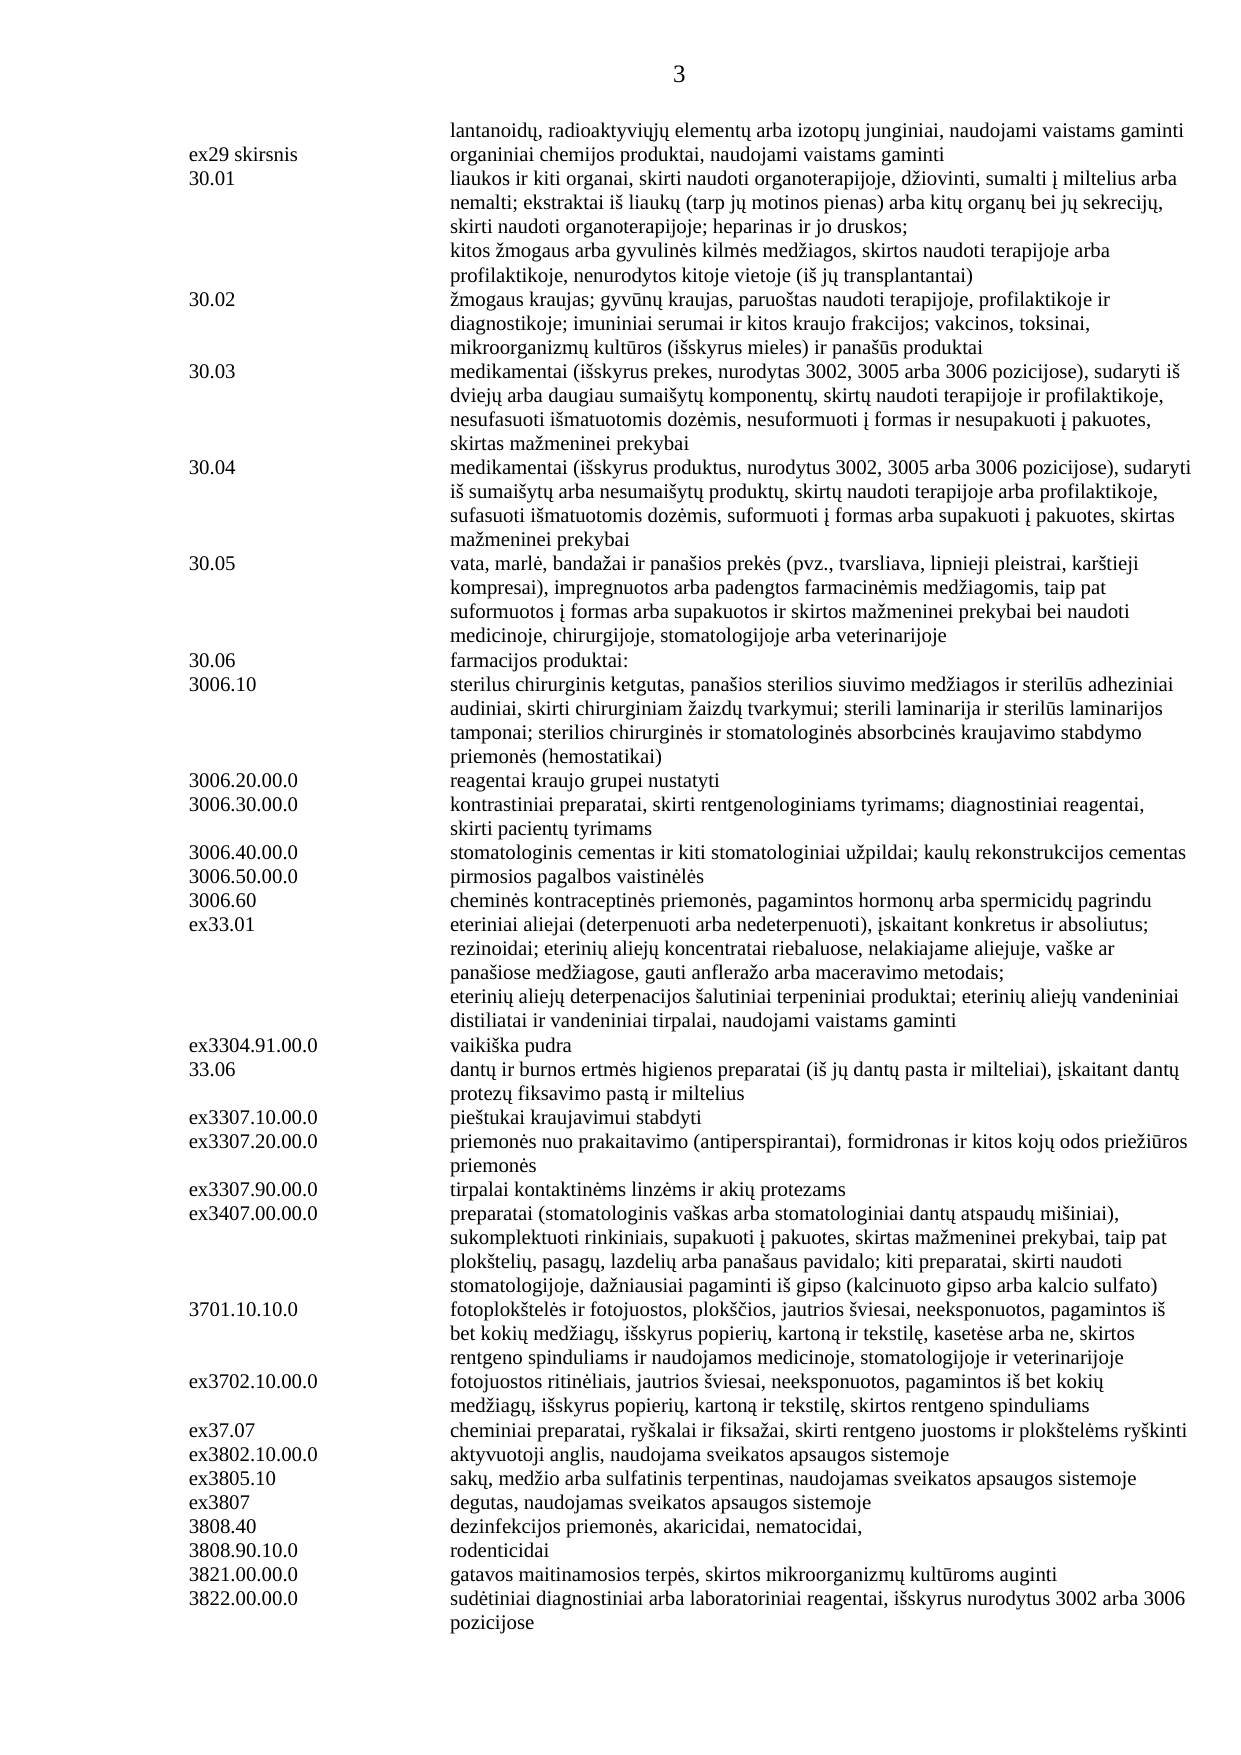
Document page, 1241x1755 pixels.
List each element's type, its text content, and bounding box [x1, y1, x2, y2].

table_cell ex33.01 [177, 912, 438, 1032]
table_cell fotoplokštelės ir fotojuostos, plokščios, jautrios šviesai, neeksponuotos, pagamintos iš bet kokių medžiagų, išskyrus popierių, kartoną ir tekstilę, kasetėse arba ne, skirtos rentgeno spinduliams ir naudojamos medicinoje, stomatologijoje ir veterinarijoje [439, 1297, 1204, 1369]
table_cell dezinfekcijos priemonės, akaricidai, nematocidai, [439, 1514, 1204, 1538]
table_cell 30.04 [177, 455, 438, 551]
table_cell 3006.40.00.0 [177, 840, 438, 864]
table_cell tirpalai kontaktinėms linzėms ir akių protezams [439, 1177, 1204, 1201]
table_cell vata, marlė, bandažai ir panašios prekės (pvz., tvarsliava, lipnieji pleistrai, karštieji kompresai), impregnuotos arba padengtos farmacinėmis medžiagomis, taip pat suformuotos į formas arba supakuotos ir skirtos mažmeninei prekybai bei naudoti medicinoje, chirurgijoje, stomatologijoje arba veterinarijoje [439, 551, 1204, 647]
table_cell rodenticidai [439, 1538, 1204, 1562]
table_cell ex3802.10.00.0 [177, 1442, 438, 1466]
table_cell farmacijos produktai: [439, 648, 1204, 672]
table_cell ex3307.90.00.0 [177, 1177, 438, 1201]
table_cell vaikiška pudra [439, 1033, 1204, 1057]
table_cell aktyvuotoji anglis, naudojama sveikatos apsaugos sistemoje [439, 1442, 1204, 1466]
table_cell preparatai (stomatologinis vaškas arba stomatologiniai dantų atspaudų mišiniai), sukomplektuoti rinkiniais, supakuoti į pakuotes, skirtas mažmeninei prekybai, taip pat plokštelių, pasagų, lazdelių arba panašaus pavidalo; kiti preparatai, skirti naudoti stomatologijoje, dažniausiai pagaminti iš gipso (kalcinuoto gipso arba kalcio sulfato) [439, 1201, 1204, 1297]
table_cell gatavos maitinamosios terpės, skirtos mikroorganizmų kultūroms auginti [439, 1562, 1204, 1586]
table_cell ex3307.20.00.0 [177, 1129, 438, 1177]
table_cell ex3805.10 [177, 1466, 438, 1490]
table_cell medikamentai (išskyrus produktus, nurodytus 3002, 3005 arba 3006 pozicijose), sudaryti iš sumaišytų arba nesumaišytų produktų, skirtų naudoti terapijoje arba profilaktikoje, sufasuoti išmatuotomis dozėmis, suformuoti į formas arba supakuoti į pakuotes, skirtas mažmeninei prekybai [439, 455, 1204, 551]
table_cell žmogaus kraujas; gyvūnų kraujas, paruoštas naudoti terapijoje, profilaktikoje ir diagnostikoje; imuniniai serumai ir kitos kraujo frakcijos; vakcinos, toksinai, mikroorganizmų kultūros (išskyrus mieles) ir panašūs produktai [439, 287, 1204, 359]
table_cell 3006.20.00.0 [177, 768, 438, 792]
table_cell 30.05 [177, 551, 438, 647]
table_cell 3006.10 [177, 672, 438, 768]
table_cell dantų ir burnos ertmės higienos preparatai (iš jų dantų pasta ir milteliai), įskaitant dantų protezų fiksavimo pastą ir miltelius [439, 1057, 1204, 1105]
table_cell pieštukai kraujavimui stabdyti [439, 1105, 1204, 1129]
table_cell 30.06 [177, 648, 438, 672]
table_cell 30.01 [177, 166, 438, 287]
table_cell pirmosios pagalbos vaistinėlės [439, 864, 1204, 888]
table_cell [177, 118, 438, 142]
table_cell 3808.90.10.0 [177, 1538, 438, 1562]
table_cell 3701.10.10.0 [177, 1297, 438, 1369]
table_cell ex3304.91.00.0 [177, 1033, 438, 1057]
table_cell liaukos ir kiti organai, skirti naudoti organoterapijoje, džiovinti, sumalti į miltelius arba nemalti; ekstraktai iš liaukų (tarp jų motinos pienas) arba kitų organų bei jų sekrecijų, skirti naudoti organoterapijoje; heparinas ir jo druskos; kitos žmogaus arba gyvulinės kilmės medžiagos, skirtos naudoti terapijoje arba profilaktikoje, nenurodytos kitoje vietoje (iš jų transplantantai) [439, 166, 1204, 287]
table_cell organiniai chemijos produktai, naudojami vaistams gaminti [439, 142, 1204, 166]
table_cell reagentai kraujo grupei nustatyti [439, 768, 1204, 792]
table_cell 33.06 [177, 1057, 438, 1105]
table_cell ex3807 [177, 1490, 438, 1514]
table_cell lantanoidų, radioaktyviųjų elementų arba izotopų junginiai, naudojami vaistams gaminti [439, 118, 1204, 142]
table_cell sterilus chirurginis ketgutas, panašios sterilios siuvimo medžiagos ir sterilūs adheziniai audiniai, skirti chirurginiam žaizdų tvarkymui; sterili laminarija ir sterilūs laminarijos tamponai; sterilios chirurginės ir stomatologinės absorbcinės kraujavimo stabdymo priemonės (hemostatikai) [439, 672, 1204, 768]
table_cell ex3702.10.00.0 [177, 1369, 438, 1417]
table_cell ex3407.00.00.0 [177, 1201, 438, 1297]
table_cell 3821.00.00.0 [177, 1562, 438, 1586]
table_cell medikamentai (išskyrus prekes, nurodytas 3002, 3005 arba 3006 pozicijose), sudaryti iš dviejų arba daugiau sumaišytų komponentų, skirtų naudoti terapijoje ir profilaktikoje, nesufasuoti išmatuotomis dozėmis, nesuformuoti į formas ir nesupakuoti į pakuotes, skirtas mažmeninei prekybai [439, 359, 1204, 455]
table_cell fotojuostos ritinėliais, jautrios šviesai, neeksponuotos, pagamintos iš bet kokių medžiagų, išskyrus popierių, kartoną ir tekstilę, skirtos rentgeno spinduliams [439, 1369, 1204, 1417]
table_cell 3006.60 [177, 888, 438, 912]
table_cell cheminiai preparatai, ryškalai ir fiksažai, skirti rentgeno juostoms ir plokštelėms ryškinti [439, 1418, 1204, 1442]
table_cell 3808.40 [177, 1514, 438, 1538]
table_cell eteriniai aliejai (deterpenuoti arba nedeterpenuoti), įskaitant konkretus ir absoliutus; rezinoidai; eterinių aliejų koncentratai riebaluose, nelakiajame aliejuje, vaške ar panašiose medžiagose, gauti anfleražo arba maceravimo metodais; eterinių aliejų deterpenacijos šalutiniai terpeniniai produktai; eterinių aliejų vandeniniai distiliatai ir vandeniniai tirpalai, naudojami vaistams gaminti [439, 912, 1204, 1032]
table_cell ex29 skirsnis [177, 142, 438, 166]
table_cell sudėtiniai diagnostiniai arba laboratoriniai reagentai, išskyrus nurodytus 3002 arba 3006 pozicijose [439, 1586, 1204, 1634]
table_cell 30.02 [177, 287, 438, 359]
table_cell sakų, medžio arba sulfatinis terpentinas, naudojamas sveikatos apsaugos sistemoje [439, 1466, 1204, 1490]
table_cell ex3307.10.00.0 [177, 1105, 438, 1129]
table_cell stomatologinis cementas ir kiti stomatologiniai užpildai; kaulų rekonstrukcijos cementas [439, 840, 1204, 864]
table_cell kontrastiniai preparatai, skirti rentgenologiniams tyrimams; diagnostiniai reagentai, skirti pacientų tyrimams [439, 792, 1204, 840]
table_cell degutas, naudojamas sveikatos apsaugos sistemoje [439, 1490, 1204, 1514]
table_cell 30.03 [177, 359, 438, 455]
table_cell priemonės nuo prakaitavimo (antiperspirantai), formidronas ir kitos kojų odos priežiūros priemonės [439, 1129, 1204, 1177]
table_cell 3006.30.00.0 [177, 792, 438, 840]
table_cell 3006.50.00.0 [177, 864, 438, 888]
table_cell 3822.00.00.0 [177, 1586, 438, 1634]
table_cell cheminės kontraceptinės priemonės, pagamintos hormonų arba spermicidų pagrindu [439, 888, 1204, 912]
table_cell ex37.07 [177, 1418, 438, 1442]
